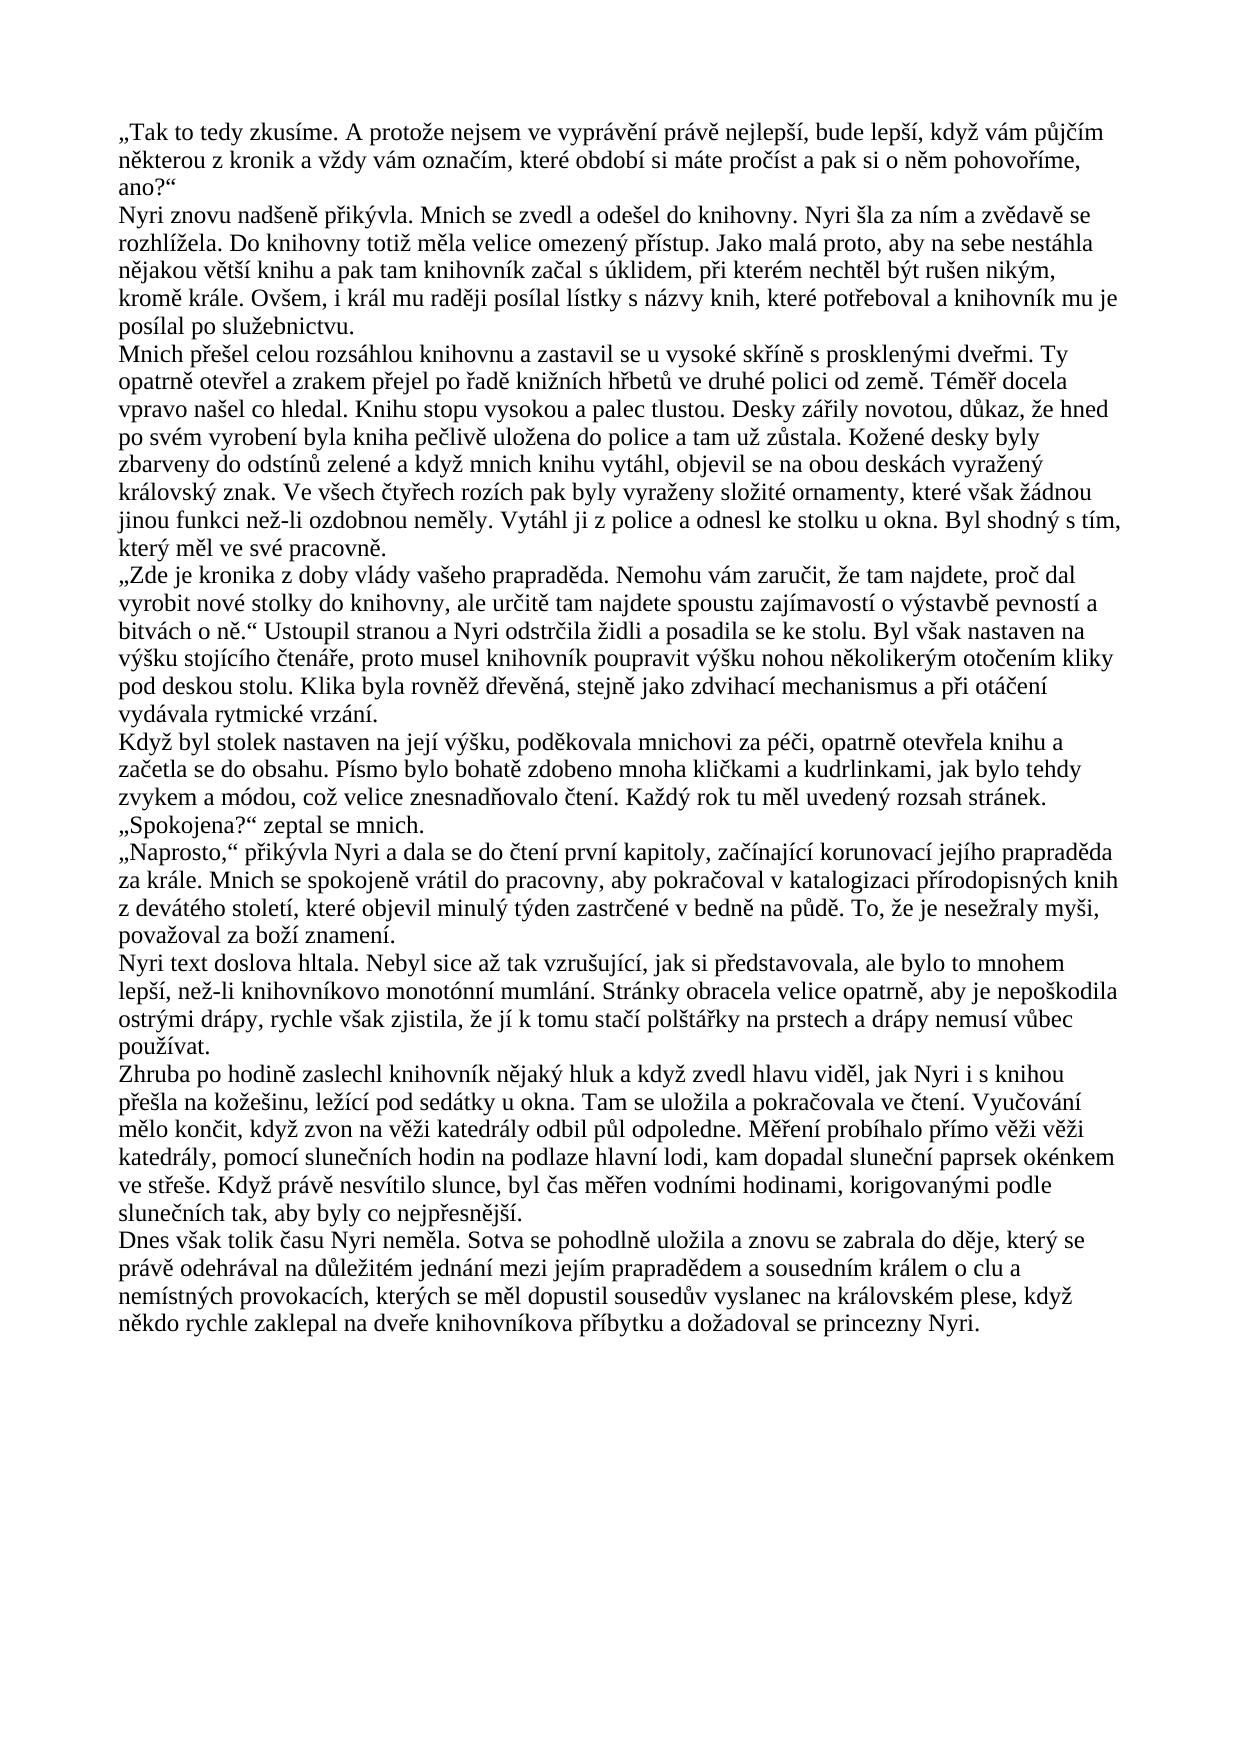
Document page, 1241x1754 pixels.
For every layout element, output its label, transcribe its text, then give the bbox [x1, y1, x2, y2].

text „Tak to tedy zkusíme. A protože nejsem ve vyprávění právě nejlepší, bude lepší, když vám půjčím některou z kronik a vždy vám označím, které období si máte pročíst a pak si o něm pohovoříme, ano?“ Nyri znovu nadšeně přikývla. Mnich se zvedl a odešel do knihovny. Nyri šla za ním a zvědavě se rozhlížela. Do knihovny totiž měla velice omezený přístup. Jako malá proto, aby na sebe nestáhla nějakou větší knihu a pak tam knihovník začal s úklidem, při kterém nechtěl být rušen nikým, kromě krále. Ovšem, i král mu raději posílal lístky s názvy knih, které potřeboval a knihovník mu je posílal po služebnictvu. Mnich přešel celou rozsáhlou knihovnu a zastavil se u vysoké skříně s prosklenými dveřmi. Ty opatrně otevřel a zrakem přejel po řadě knižních hřbetů ve druhé polici od země. Téměř docela vpravo našel co hledal. Knihu stopu vysokou a palec tlustou. Desky zářily novotou, důkaz, že hned po svém vyrobení byla kniha pečlivě uložena do police a tam už zůstala. Kožené desky byly zbarveny do odstínů zelené a když mnich knihu vytáhl, objevil se na obou deskách vyražený královský znak. Ve všech čtyřech rozích pak byly vyraženy složité ornamenty, které však žádnou jinou funkci než-li ozdobnou neměly. Vytáhl ji z police a odnesl ke stolku u okna. Byl shodný s tím, který měl ve své pracovně. „Zde je kronika z doby vlády vašeho prapraděda. Nemohu vám zaručit, že tam najdete, proč dal vyrobit nové stolky do knihovny, ale určitě tam najdete spoustu zajímavostí o výstavbě pevností a bitvách o ně.“ Ustoupil stranou a Nyri odstrčila židli a posadila se ke stolu. Byl však nastaven na výšku stojícího čtenáře, proto musel knihovník poupravit výšku nohou několikerým otočením kliky pod deskou stolu. Klika byla rovněž dřevěná, stejně jako zdvihací mechanismus a při otáčení vydávala rytmické vrzání. Když byl stolek nastaven na její výšku, poděkovala mnichovi za péči, opatrně otevřela knihu a začetla se do obsahu. Písmo bylo bohatě zdobeno mnoha kličkami a kudrlinkami, jak bylo tehdy zvykem a módou, což velice znesnadňovalo čtení. Každý rok tu měl uvedený rozsah stránek. „Spokojena?“ zeptal se mnich. „Naprosto,“ přikývla Nyri a dala se do čtení první kapitoly, začínající korunovací jejího prapraděda za krále. Mnich se spokojeně vrátil do pracovny, aby pokračoval v katalogizaci přírodopisných knih z devátého století, které objevil minulý týden zastrčené v bedně na půdě. To, že je nesežraly myši, považoval za boží znamení. Nyri text doslova hltala. Nebyl sice až tak vzrušující, jak si představovala, ale bylo to mnohem lepší, než-li knihovníkovo monotónní mumlání. Stránky obracela velice opatrně, aby je nepoškodila ostrými drápy, rychle však zjistila, že jí k tomu stačí polštářky na prstech a drápy nemusí vůbec používat. Zhruba po hodině zaslechl knihovník nějaký hluk a když zvedl hlavu viděl, jak Nyri i s knihou přešla na kožešinu, ležící pod sedátky u okna. Tam se uložila a pokračovala ve čtení. Vyučování mělo končit, když zvon na věži katedrály odbil půl odpoledne. Měření probíhalo přímo věži věži katedrály, pomocí slunečních hodin na podlaze hlavní lodi, kam dopadal sluneční paprsek okénkem ve střeše. Když právě nesvítilo slunce, byl čas měřen vodními hodinami, korigovanými podle slunečních tak, aby byly co nejpřesnější. Dnes však tolik času Nyri neměla. Sotva se pohodlně uložila a znovu se zabrala do děje, který se právě odehrával na důležitém jednání mezi jejím prapradědem a sousedním králem o clu a nemístných provokacích, kterých se měl dopustil sousedův vyslanec na královském plese, když někdo rychle zaklepal na dveře knihovníkova příbytku a dožadoval se princezny Nyri. [118, 118, 1122, 1365]
